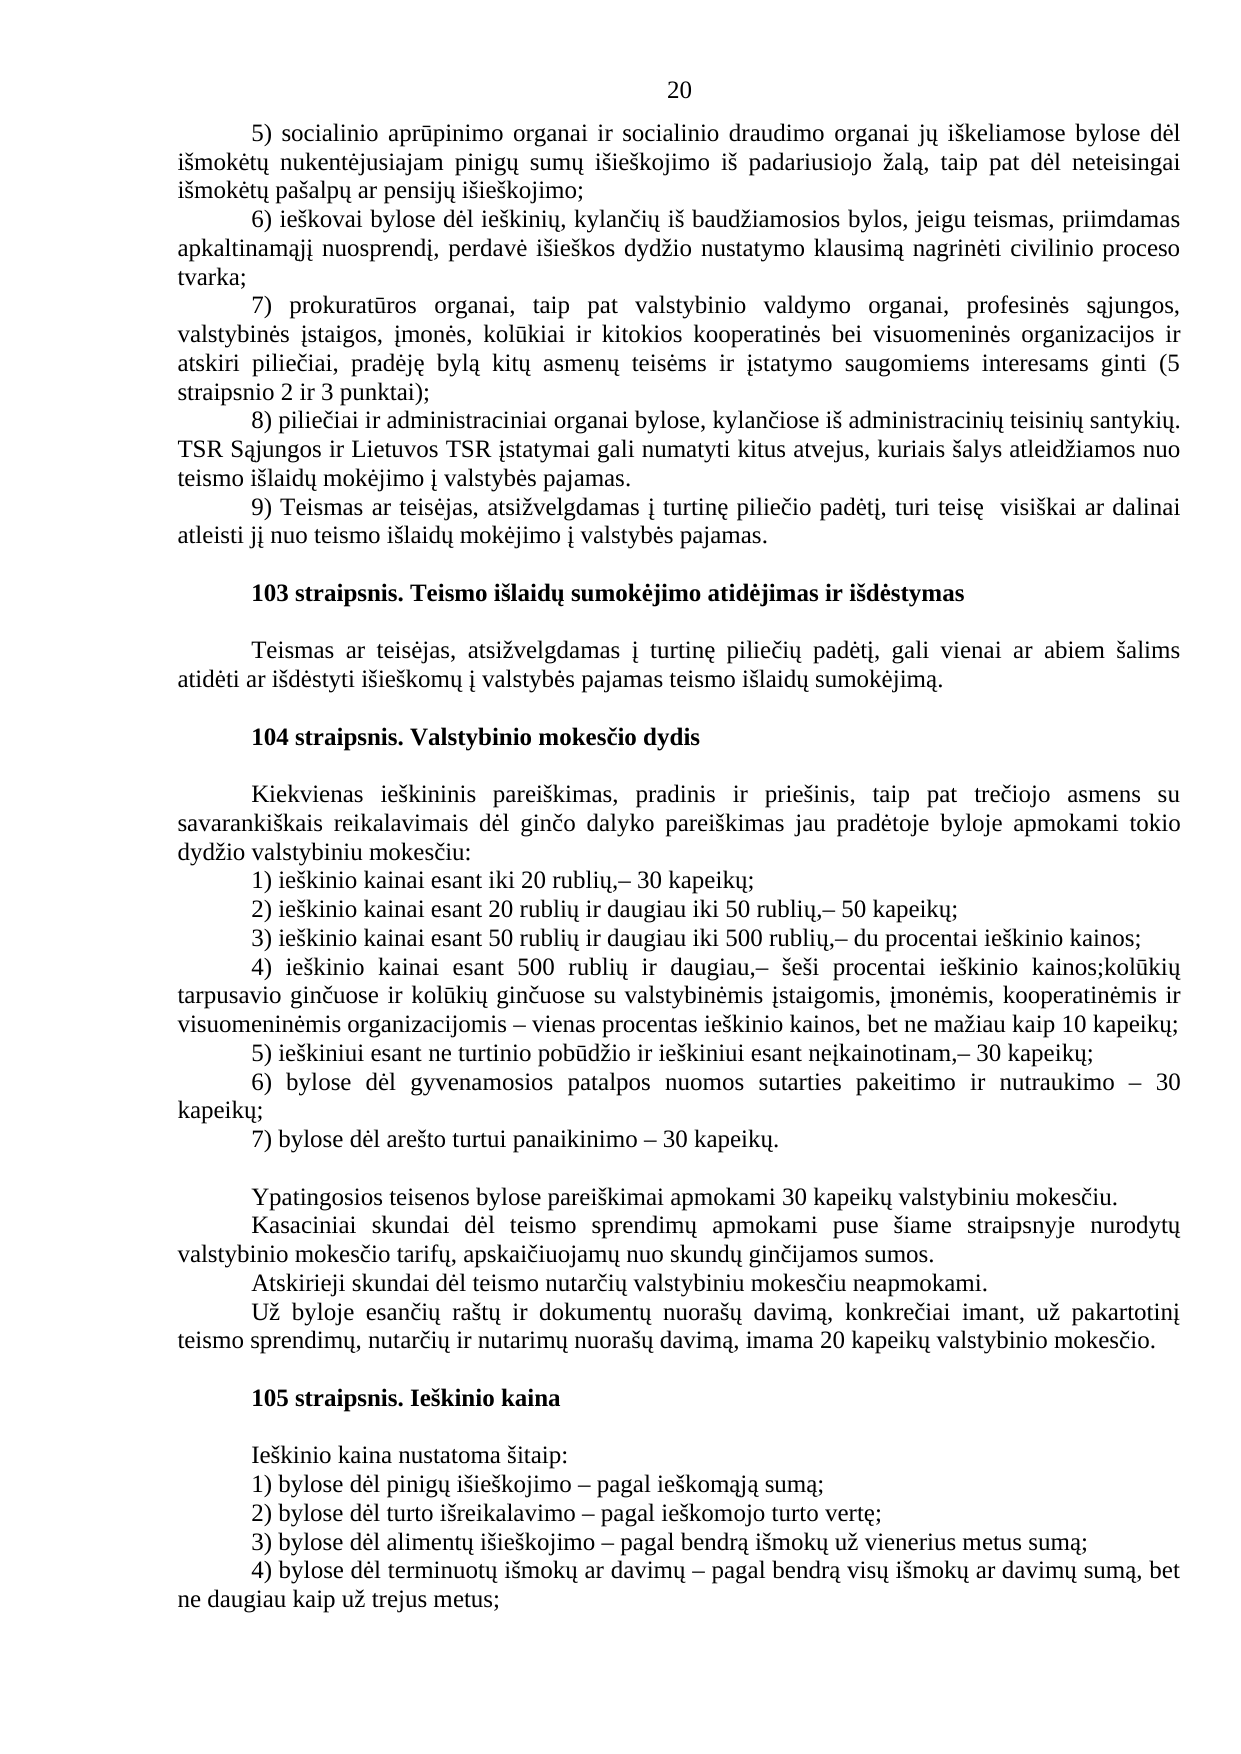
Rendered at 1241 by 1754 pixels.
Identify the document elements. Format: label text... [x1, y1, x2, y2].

text 103 straipsnis. Teismo išlaidų sumokėjimo atidėjimas ir išdėstymas [251, 578, 1181, 607]
text Už byloje esančių raštų ir dokumentų nuorašų davimą, konkrečiai imant, už pakartotinį teismo sprendimų, nutarčių ir nutarimų nuorašų davimą, imama 20 kapeikų valstybinio mokesčio. [177, 1297, 1181, 1354]
text Ypatingosios teisenos bylose pareiškimai apmokami 30 kapeikų valstybiniu mokesčiu. [177, 1182, 1181, 1211]
text 1) bylose dėl pinigų išieškojimo – pagal ieškomąją sumą; [177, 1469, 1181, 1498]
text 105 straipsnis. Ieškinio kaina [251, 1383, 1181, 1412]
text Atskirieji skundai dėl teismo nutarčių valstybiniu mokesčiu neapmokami. [177, 1268, 1181, 1297]
text 4) bylose dėl terminuotų išmokų ar davimų – pagal bendrą visų išmokų ar davimų sumą, bet ne daugiau kaip už trejus metus; [177, 1556, 1181, 1613]
text 3) bylose dėl alimentų išieškojimo – pagal bendrą išmokų už vienerius metus sumą; [177, 1527, 1181, 1556]
text 9) Teismas ar teisėjas, atsižvelgdamas į turtinę piliečio padėtį, turi teisę visiškai ar dalinai atleisti jį nuo teismo išlaidų mokėjimo į valstybės pajamas. [177, 492, 1181, 549]
text 3) ieškinio kainai esant 50 rublių ir daugiau iki 500 rublių,– du procentai ieškinio kainos; [177, 923, 1181, 952]
text 1) ieškinio kainai esant iki 20 rublių,– 30 kapeikų; [177, 866, 1181, 894]
text 7) bylose dėl arešto turtui panaikinimo – 30 kapeikų. [177, 1124, 1181, 1153]
text 6) ieškovai bylose dėl ieškinių, kylančių iš baudžiamosios bylos, jeigu teismas, priimdamas apkaltinamąjį nuosprendį, perdavė išieškos dydžio nustatymo klausimą nagrinėti civilinio proceso tvarka; [177, 204, 1181, 291]
text Kasaciniai skundai dėl teismo sprendimų apmokami puse šiame straipsnyje nurodytų valstybinio mokesčio tarifų, apskaičiuojamų nuo skundų ginčijamos sumos. [177, 1211, 1181, 1268]
text 6) bylose dėl gyvenamosios patalpos nuomos sutarties pakeitimo ir nutraukimo – 30 kapeikų; [177, 1067, 1181, 1124]
text 2) bylose dėl turto išreikalavimo – pagal ieškomojo turto vertę; [177, 1498, 1181, 1527]
text Ieškinio kaina nustatoma šitaip: [177, 1441, 1181, 1469]
text 2) ieškinio kainai esant 20 rublių ir daugiau iki 50 rublių,– 50 kapeikų; [177, 894, 1181, 923]
text 8) piliečiai ir administraciniai organai bylose, kylančiose iš administracinių teisinių santykių. TSR Sąjungos ir Lietuvos TSR įstatymai gali numatyti kitus atvejus, kuriais šalys atleidžiamos nuo teismo išlaidų mokėjimo į valstybės pajamas. [177, 406, 1181, 492]
text 7) prokuratūros organai, taip pat valstybinio valdymo organai, profesinės sąjungos, valstybinės įstaigos, įmonės, kolūkiai ir kitokios kooperatinės bei visuomeninės organizacijos ir atskiri piliečiai, pradėję bylą kitų asmenų teisėms ir įstatymo saugomiems interesams ginti (5 straipsnio 2 ir 3 punktai); [177, 291, 1181, 406]
text 4) ieškinio kainai esant 500 rublių ir daugiau,– šeši procentai ieškinio kainos;kolūkių tarpusavio ginčuose ir kolūkių ginčuose su valstybinėmis įstaigomis, įmonėmis, kooperatinėmis ir visuomeninėmis organizacijomis – vienas procentas ieškinio kainos, bet ne mažiau kaip 10 kapeikų; [177, 952, 1181, 1038]
text 104 straipsnis. Valstybinio mokesčio dydis [251, 722, 1181, 751]
text 5) ieškiniui esant ne turtinio pobūdžio ir ieškiniui esant neįkainotinam,– 30 kapeikų; [177, 1038, 1181, 1067]
text Kiekvienas ieškininis pareiškimas, pradinis ir priešinis, taip pat trečiojo asmens su savarankiškais reikalavimais dėl ginčo dalyko pareiškimas jau pradėtoje byloje apmokami tokio dydžio valstybiniu mokesčiu: [177, 779, 1181, 866]
text 5) socialinio aprūpinimo organai ir socialinio draudimo organai jų iškeliamose bylose dėl išmokėtų nukentėjusiajam pinigų sumų išieškojimo iš padariusiojo žalą, taip pat dėl neteisingai išmokėtų pašalpų ar pensijų išieškojimo; [177, 118, 1181, 204]
text Teismas ar teisėjas, atsižvelgdamas į turtinę piliečių padėtį, gali vienai ar abiem šalims atidėti ar išdėstyti išieškomų į valstybės pajamas teismo išlaidų sumokėjimą. [177, 636, 1181, 693]
